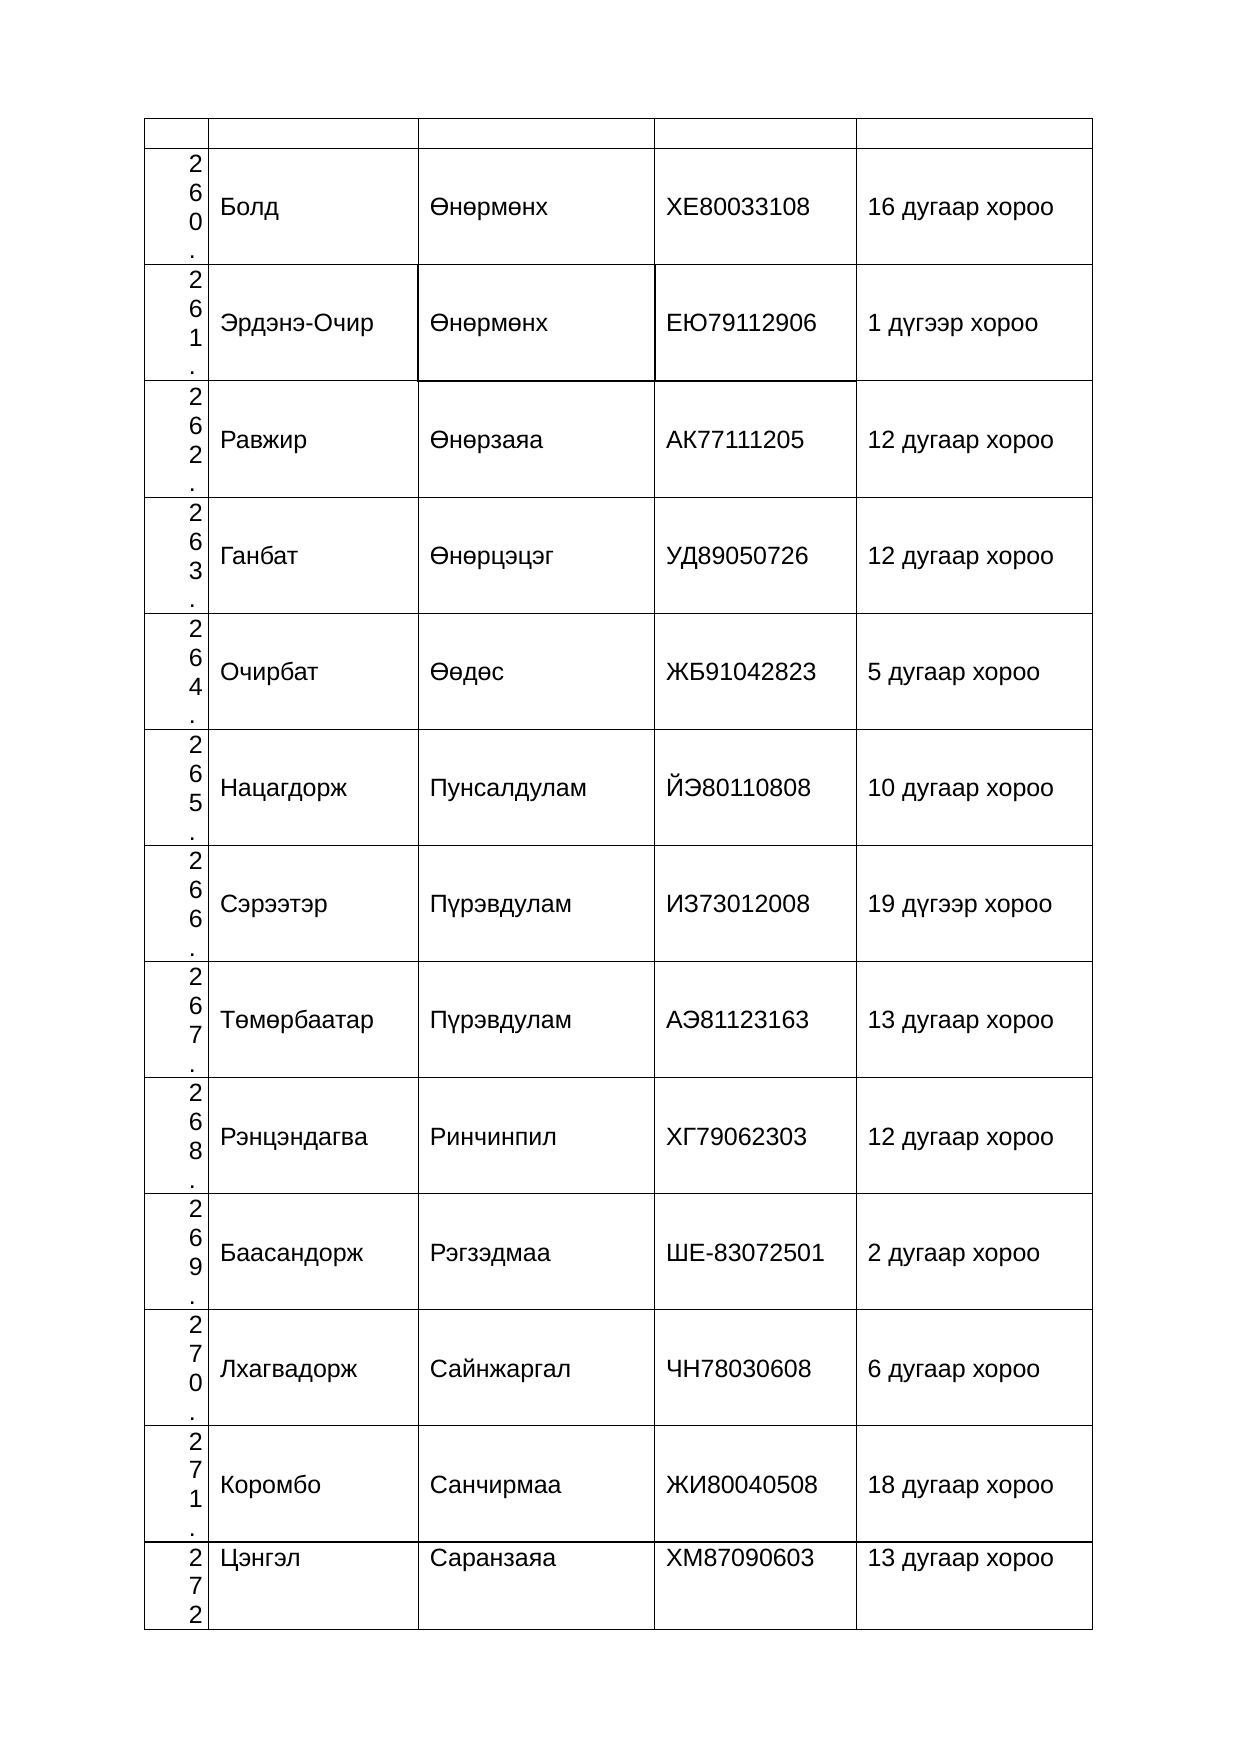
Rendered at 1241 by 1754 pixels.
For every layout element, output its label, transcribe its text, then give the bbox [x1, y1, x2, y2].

table_cell [145, 119, 208, 148]
table_cell Равжир [209, 381, 418, 497]
table_cell Коромбо [209, 1426, 418, 1541]
table_cell Рэгзэдмаа [419, 1194, 654, 1309]
table_cell [857, 119, 1092, 148]
table_cell [655, 119, 856, 148]
table_cell 19 дүгээр хороо [857, 846, 1092, 961]
table_cell Өөдөс [419, 614, 654, 729]
table_cell [145, 149, 208, 264]
table_cell 5 дугаар хороо [857, 614, 1092, 729]
table_cell Цэнгэл [209, 1543, 418, 1629]
table_cell ХМ87090603 [655, 1543, 856, 1629]
table_cell 18 дугаар хороо [857, 1426, 1092, 1541]
table_cell Санчирмаа [419, 1426, 654, 1541]
table_cell [145, 962, 208, 1077]
table_cell Эрдэнэ-Очир [209, 265, 417, 380]
table_cell ЧН78030608 [655, 1310, 856, 1425]
table_cell АЭ81123163 [655, 962, 856, 1077]
table_cell Очирбат [209, 614, 418, 729]
table_cell АК77111205 [655, 382, 856, 497]
table_cell 10 дугаар хороо [857, 730, 1092, 845]
table_cell Өнөрмөнх [419, 265, 654, 380]
table_cell Лхагвадорж [209, 1310, 418, 1425]
table_cell 16 дугаар хороо [857, 149, 1092, 264]
table_cell Пүрэвдулам [419, 846, 654, 961]
table_cell [145, 730, 208, 845]
table_cell [145, 1426, 208, 1541]
table_cell Баасандорж [209, 1194, 418, 1309]
table_cell ЕЮ79112906 [656, 265, 856, 380]
table_cell [145, 1543, 208, 1629]
table_cell [209, 119, 418, 148]
table_cell 12 дугаар хороо [857, 498, 1092, 613]
table_cell [145, 381, 208, 497]
table_cell Өнөрцэцэг [419, 498, 654, 613]
table_cell [145, 614, 208, 729]
table_cell [145, 1078, 208, 1193]
table_cell 13 дугаар хороо [857, 1543, 1092, 1629]
table_cell Сайнжаргал [419, 1310, 654, 1425]
table_cell ЙЭ80110808 [655, 730, 856, 845]
table_cell ЖИ80040508 [655, 1426, 856, 1541]
table_cell Өнөрзаяа [419, 382, 654, 497]
table_cell ИЗ73012008 [655, 846, 856, 961]
table_cell 12 дугаар хороо [857, 381, 1092, 497]
table_cell Сэрээтэр [209, 846, 418, 961]
table_cell Пунсалдулам [419, 730, 654, 845]
table_cell [145, 846, 208, 961]
table_cell ХЕ80033108 [655, 149, 856, 264]
table_cell 12 дугаар хороо [857, 1078, 1092, 1193]
table_cell Өнөрмөнх [419, 149, 654, 264]
table_cell 13 дугаар хороо [857, 962, 1092, 1077]
table_cell ШЕ-83072501 [655, 1194, 856, 1309]
table_cell ЖБ91042823 [655, 614, 856, 729]
table_cell Ганбат [209, 498, 418, 613]
table_cell Болд [209, 149, 418, 264]
table_cell УД89050726 [655, 498, 856, 613]
table_cell [145, 265, 208, 380]
table_cell Саранзаяа [419, 1543, 654, 1629]
table_cell [419, 119, 654, 148]
table_cell Рэнцэндагва [209, 1078, 418, 1193]
table_cell 2 дугаар хороо [857, 1194, 1092, 1309]
table_cell Пүрэвдулам [419, 962, 654, 1077]
table_cell [145, 498, 208, 613]
table_cell 1 дүгээр хороо [857, 265, 1092, 380]
table_cell ХГ79062303 [655, 1078, 856, 1193]
table_cell [145, 1194, 208, 1309]
table_cell Ринчинпил [419, 1078, 654, 1193]
table_cell Нацагдорж [209, 730, 418, 845]
table_cell [145, 1310, 208, 1425]
table_cell Төмөрбаатар [209, 962, 418, 1077]
table_cell 6 дугаар хороо [857, 1310, 1092, 1425]
